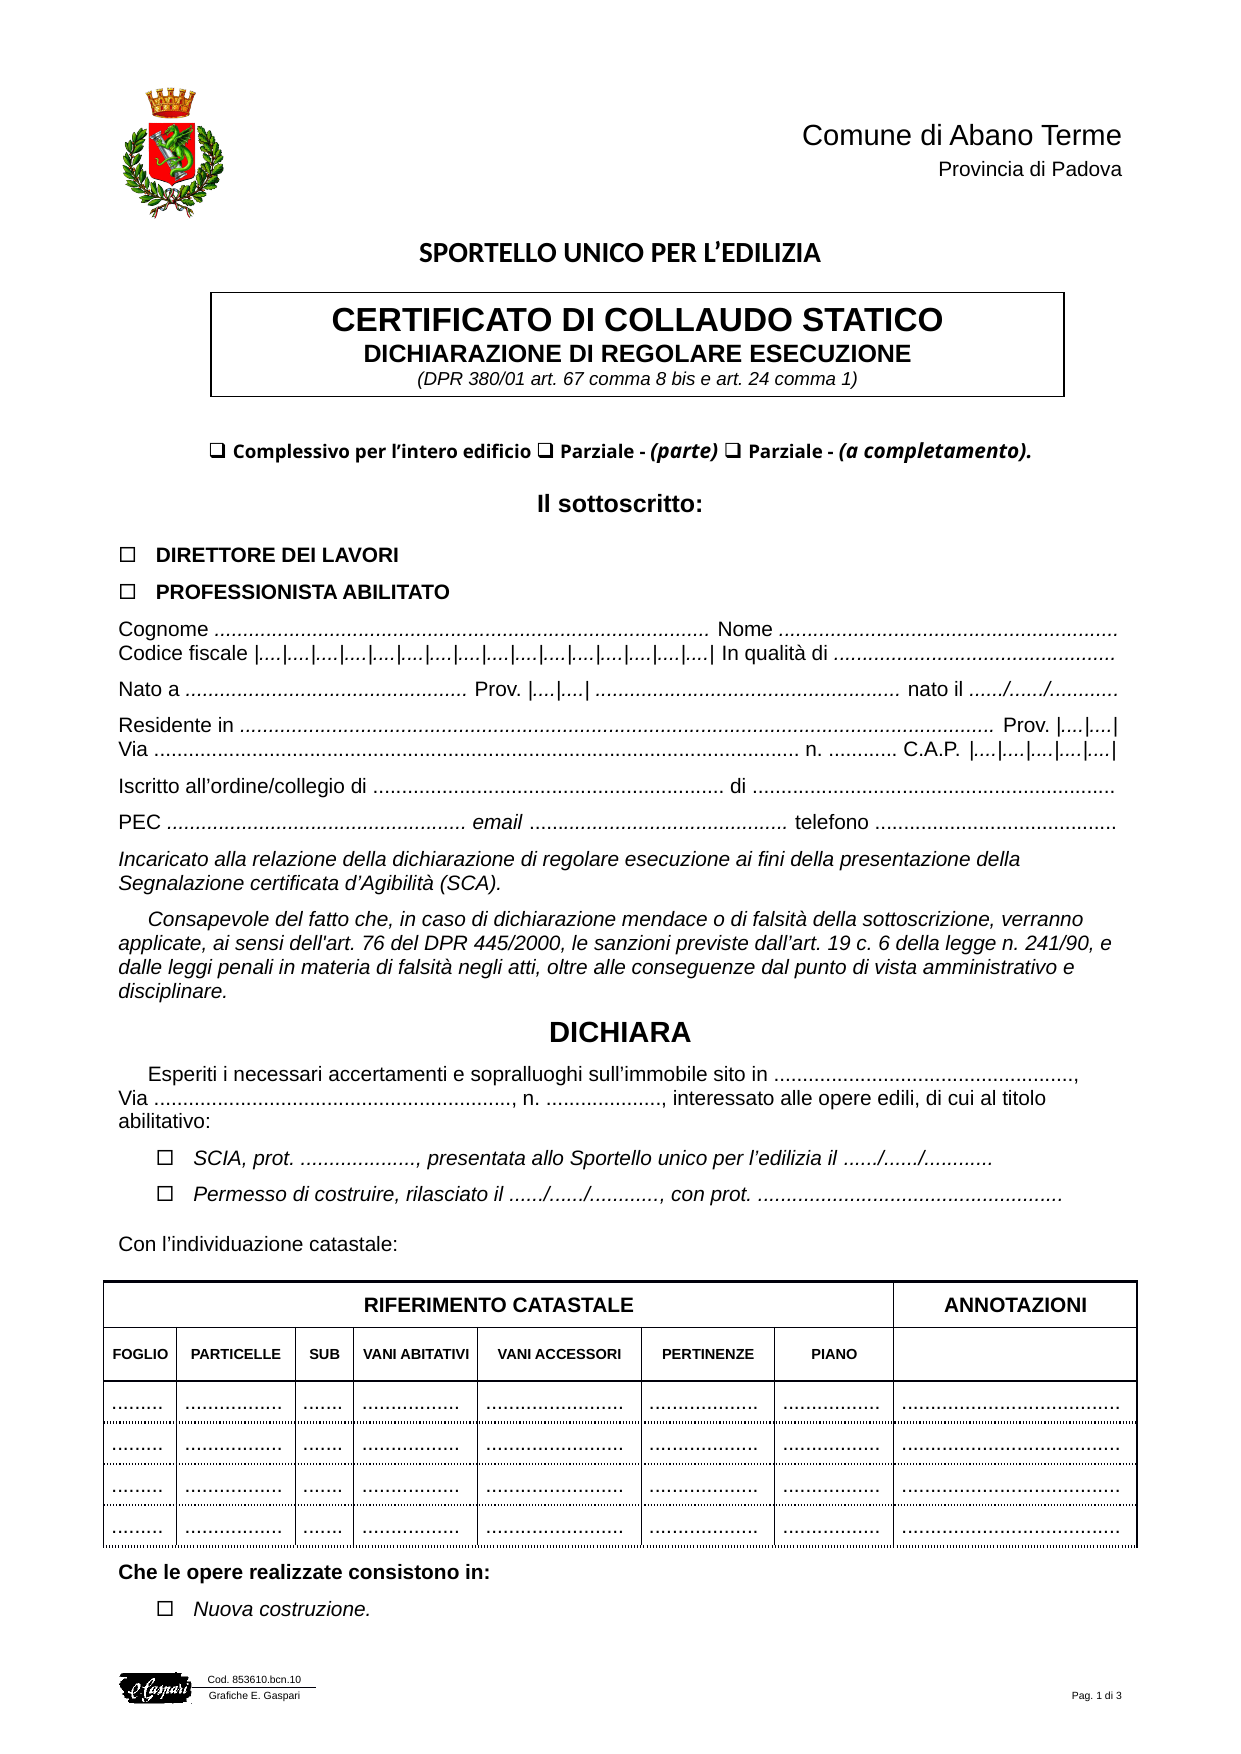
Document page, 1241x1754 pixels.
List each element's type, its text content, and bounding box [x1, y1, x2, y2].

table_cell ....... [296, 1463, 353, 1504]
table_cell PIANO [775, 1328, 893, 1380]
table_cell FOGLIO [104, 1328, 176, 1380]
text Il sottoscritto: [118, 489, 1122, 518]
picture [122, 87, 224, 219]
text Comune di Abano Terme [224, 118, 1122, 152]
list Nuova costruzione. [156, 1596, 1122, 1621]
table_cell ................. [775, 1382, 893, 1421]
text Cognome ...................................................................................... Nome ........................................................... Codice fiscale |....|....|....|....|....|....|....|....|....|....|....|....|....|....|....|....| In qualità di ................................................. [118, 616, 1122, 664]
table_header ANNOTAZIONI [894, 1283, 1136, 1327]
table_cell ....... [296, 1382, 353, 1421]
table_cell ...................................... [894, 1504, 1136, 1545]
table_cell ................. [177, 1421, 295, 1463]
text  Complessivo per l’intero edificio  Parziale - (parte)  Parziale - (a completamento). [118, 436, 1122, 464]
table_cell ................. [354, 1421, 477, 1463]
table_cell ......... [104, 1421, 176, 1463]
table_cell PERTINENZE [642, 1328, 774, 1380]
table_cell ................. [354, 1504, 477, 1545]
table_cell ................... [642, 1421, 774, 1463]
table_cell ...................................... [894, 1463, 1136, 1504]
table_cell ......... [104, 1463, 176, 1504]
text Nato a ................................................. Prov. |....|....| ..................................................... nato il ....../....../............ [118, 677, 1122, 701]
text Provincia di Padova [224, 157, 1122, 181]
table_cell ........................ [478, 1382, 641, 1421]
table_cell ......... [104, 1382, 176, 1421]
text Iscritto all’ordine/collegio di ............................................................. di ............................................................... [118, 774, 1122, 798]
table_cell ................. [177, 1382, 295, 1421]
list SCIA, prot. ...................., presentata allo Sportello unico per l’edilizia il ....../....../............ [156, 1146, 1122, 1170]
table_cell VANI ACCESSORI [478, 1328, 641, 1380]
table_cell VANI ABITATIVI [354, 1328, 477, 1380]
table_cell ........................ [478, 1421, 641, 1463]
table_cell ................. [775, 1421, 893, 1463]
table_cell ................. [177, 1463, 295, 1504]
text Esperiti i necessari accertamenti e sopralluoghi sull’immobile sito in ...................................................., Via .............................................................., n. ...................., interessato alle opere edili, di cui al titolo abilitativo: [118, 1061, 1122, 1133]
table_cell ........................ [478, 1463, 641, 1504]
table_cell ....... [296, 1421, 353, 1463]
table_cell ................... [642, 1504, 774, 1545]
table_cell ................. [354, 1463, 477, 1504]
table_cell ...................................... [894, 1421, 1136, 1463]
list Permesso di costruire, rilasciato il ....../....../............, con prot. ..................................................... [156, 1182, 1122, 1206]
list DIRETTORE DEI LAVORI [118, 543, 1122, 567]
table_cell ................. [354, 1382, 477, 1421]
picture [118, 1672, 192, 1704]
text Con l’individuazione catastale: [118, 1231, 1122, 1255]
table_cell ........................ [478, 1504, 641, 1545]
text Che le opere realizzate consistono in: [118, 1560, 1122, 1584]
subtitle SPORTELLO UNICO PER L’EDILIZIA [118, 234, 1122, 270]
text Residente in ................................................................................................................................... Prov. |....|....| Via ................................................................................................................ n. ............ C.A.P. |....|....|....|....|....| [118, 713, 1122, 761]
table_cell PARTICELLE [177, 1328, 295, 1380]
text Incaricato alla relazione della dichiarazione di regolare esecuzione ai fini della presentazione della Segnalazione certificata d’Agibilità (SCA). [118, 847, 1122, 894]
table_cell ................... [642, 1463, 774, 1504]
table_cell ................... [642, 1382, 774, 1421]
table_cell [894, 1328, 1136, 1380]
list PROFESSIONISTA ABILITATO [118, 580, 1122, 604]
table_cell ................. [177, 1504, 295, 1545]
table_cell SUB [296, 1328, 353, 1380]
table_cell ................. [775, 1504, 893, 1545]
table_cell ...................................... [894, 1382, 1136, 1421]
text Consapevole del fatto che, in caso di dichiarazione mendace o di falsità della sottoscrizione, verranno applicate, ai sensi dell'art. 76 del DPR 445/2000, le sanzioni previste dall’art. 19 c. 6 della legge n. 241/90, e dalle leggi penali in materia di falsità negli atti, oltre alle conseguenze dal punto di vista amministrativo e disciplinare. [118, 907, 1122, 1003]
table_cell ....... [296, 1504, 353, 1545]
table_cell ......... [104, 1504, 176, 1545]
text DICHIARA [118, 1015, 1122, 1049]
table_cell ................. [775, 1463, 893, 1504]
table_header RIFERIMENTO CATASTALE [104, 1283, 893, 1327]
text PEC .................................................... email ............................................. telefono .......................................... [118, 810, 1122, 834]
